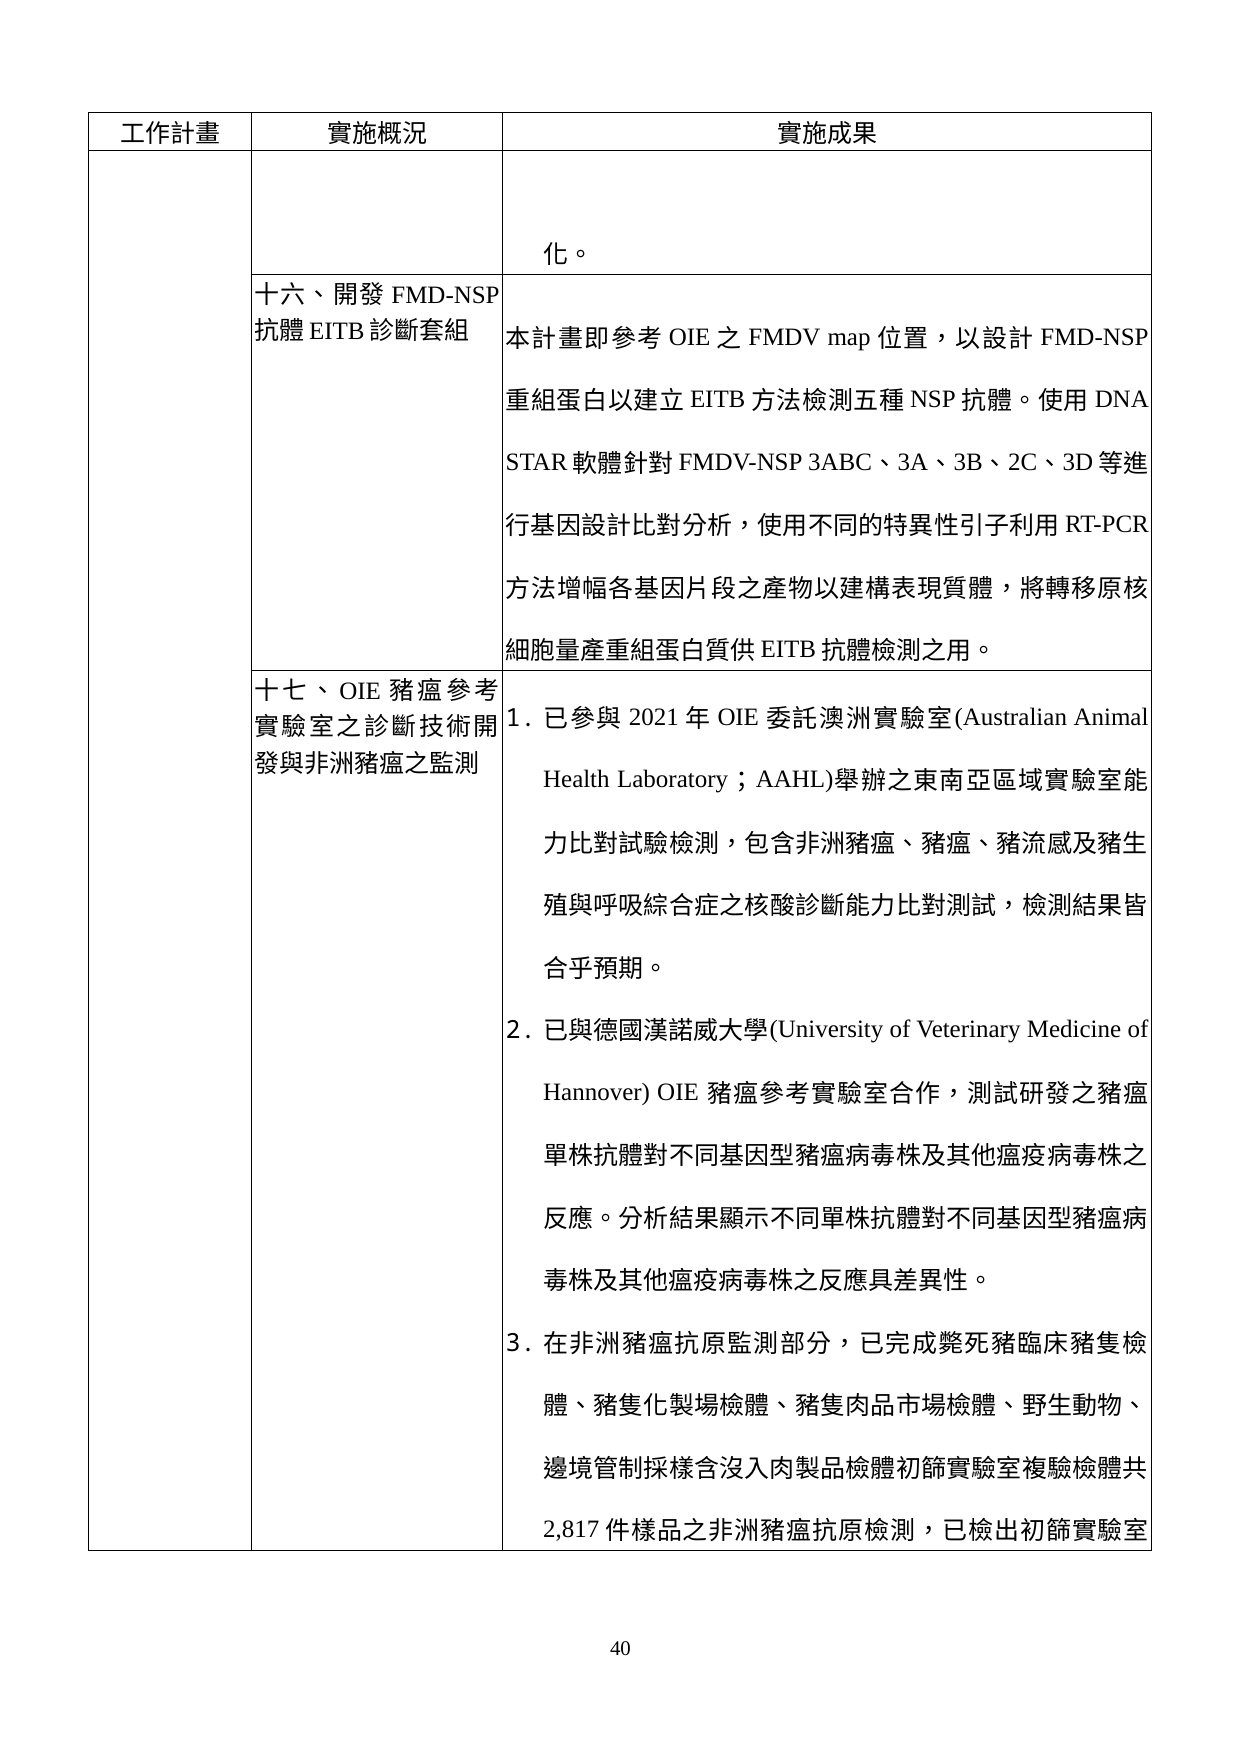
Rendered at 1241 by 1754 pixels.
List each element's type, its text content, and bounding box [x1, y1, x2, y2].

table_cell [89, 151, 251, 1550]
table_header 實施概況 [252, 113, 502, 149]
table_header 工作計畫 [89, 113, 251, 149]
table_header 實施成果 [503, 113, 1151, 149]
table_cell 十六、開發FMD-NSP抗體EITB診斷套組 [252, 275, 502, 669]
table_cell 十七、OIE豬瘟參考實驗室之診斷技術開發與非洲豬瘟之監測 [252, 671, 502, 1550]
table_cell 已參與2021年OIE委託澳洲實驗室(Australian Animal Health Laboratory；AAHL)舉辦之東南亞區域實驗室能力比對試驗檢測，包含非洲豬瘟、豬瘟、豬流感及豬生殖與呼吸綜合症之核酸診斷能力比對測試，檢測結果皆合乎預期。 已與德國漢諾威大學(University of Veterinary Medicine of Hannover) OIE 豬瘟參考實驗室合作，測試研發之豬瘟單株抗體對不同基因型豬瘟病毒株及其他瘟疫病毒株之反應。分析結果顯示不同單株抗體對不同基因型豬瘟病毒株及其他瘟疫病毒株之反應具差異性。 在非洲豬瘟抗原監測部分，已完成斃死豬臨床豬隻檢體、豬隻化製場檢體、豬隻肉品市場檢體、野生動物、邊境管制採樣含沒入肉製品檢體初篩實驗室複驗檢體共2,817件樣品之非洲豬瘟抗原檢測，已檢出初篩實驗室 [503, 671, 1151, 1550]
table_cell 完成構築非洲豬瘟病毒P72蛋白基因之載體。已完成使用真核細胞轉染非洲豬瘟病毒P72蛋白基因之載體，將細胞轉染48小時後，進行免疫螢光染色。使用非洲豬瘟病毒抗體作為一抗、螢光標示抗體作為二抗，有轉染P72蛋白基因載體之細胞可偵測到螢光。 使用P72表現蛋白免疫小鼠，將P72蛋白免疫後採集之小鼠血清，使用非洲豬瘟病毒抗體檢測套組測試，免疫後之小鼠血清可偵測到抗非洲豬瘟病毒抗體，刻正進行單株抗體之篩選。 已完成構築豬瘟病毒其E2醣蛋白基因之載體選殖。將載體與桿狀病毒DNA重組，轉染於昆蟲細胞內後，已完成重組桿狀病毒之純化挑選。感染昆蟲細胞後收集表現蛋白，並已完成表現蛋白之確認。 使用E2表現蛋白免疫小鼠，將E2蛋白免疫後採集之小鼠血清，使用豬瘟病毒抗原盤測試，免疫後之小鼠血清可偵測到抗豬瘟病毒抗體，已完成單株抗體之篩選。豬瘟單株抗體可辨認感染豬瘟病毒之細胞，可偵測到螢光，刻正進行單株抗體之收集與純化，並分析單株抗體對不同基因型別豬瘟病毒株之反應。 已完成超高速離心之濃縮與純化口蹄疫病毒，並已確認純化之病毒含有標的蛋白。 使用濃縮與純化之口蹄疫病毒抗原免疫小鼠，將病毒抗原免疫後採集之小鼠血清，使用口蹄疫抗原盤測試，免疫後之小鼠血清可偵測到抗口蹄疫病毒抗體，已完成單株抗體之篩選。口蹄疫單株抗體可辨認感染口蹄疫病毒之細胞，可偵測到螢光，刻正進行單株抗體之收集與純化。 [503, 151, 1151, 273]
table_cell 本計畫即參考OIE之FMDV map位置，以設計FMD-NSP重組蛋白以建立EITB方法檢測五種NSP抗體。使用DNA STAR軟體針對FMDV-NSP 3ABC、3A、3B、2C、3D等進行基因設計比對分析，使用不同的特異性引子利用RT-PCR方法增幅各基因片段之產物以建構表現質體，將轉移原核細胞量產重組蛋白質供EITB抗體檢測之用。 [503, 275, 1151, 669]
table_cell [252, 151, 502, 273]
